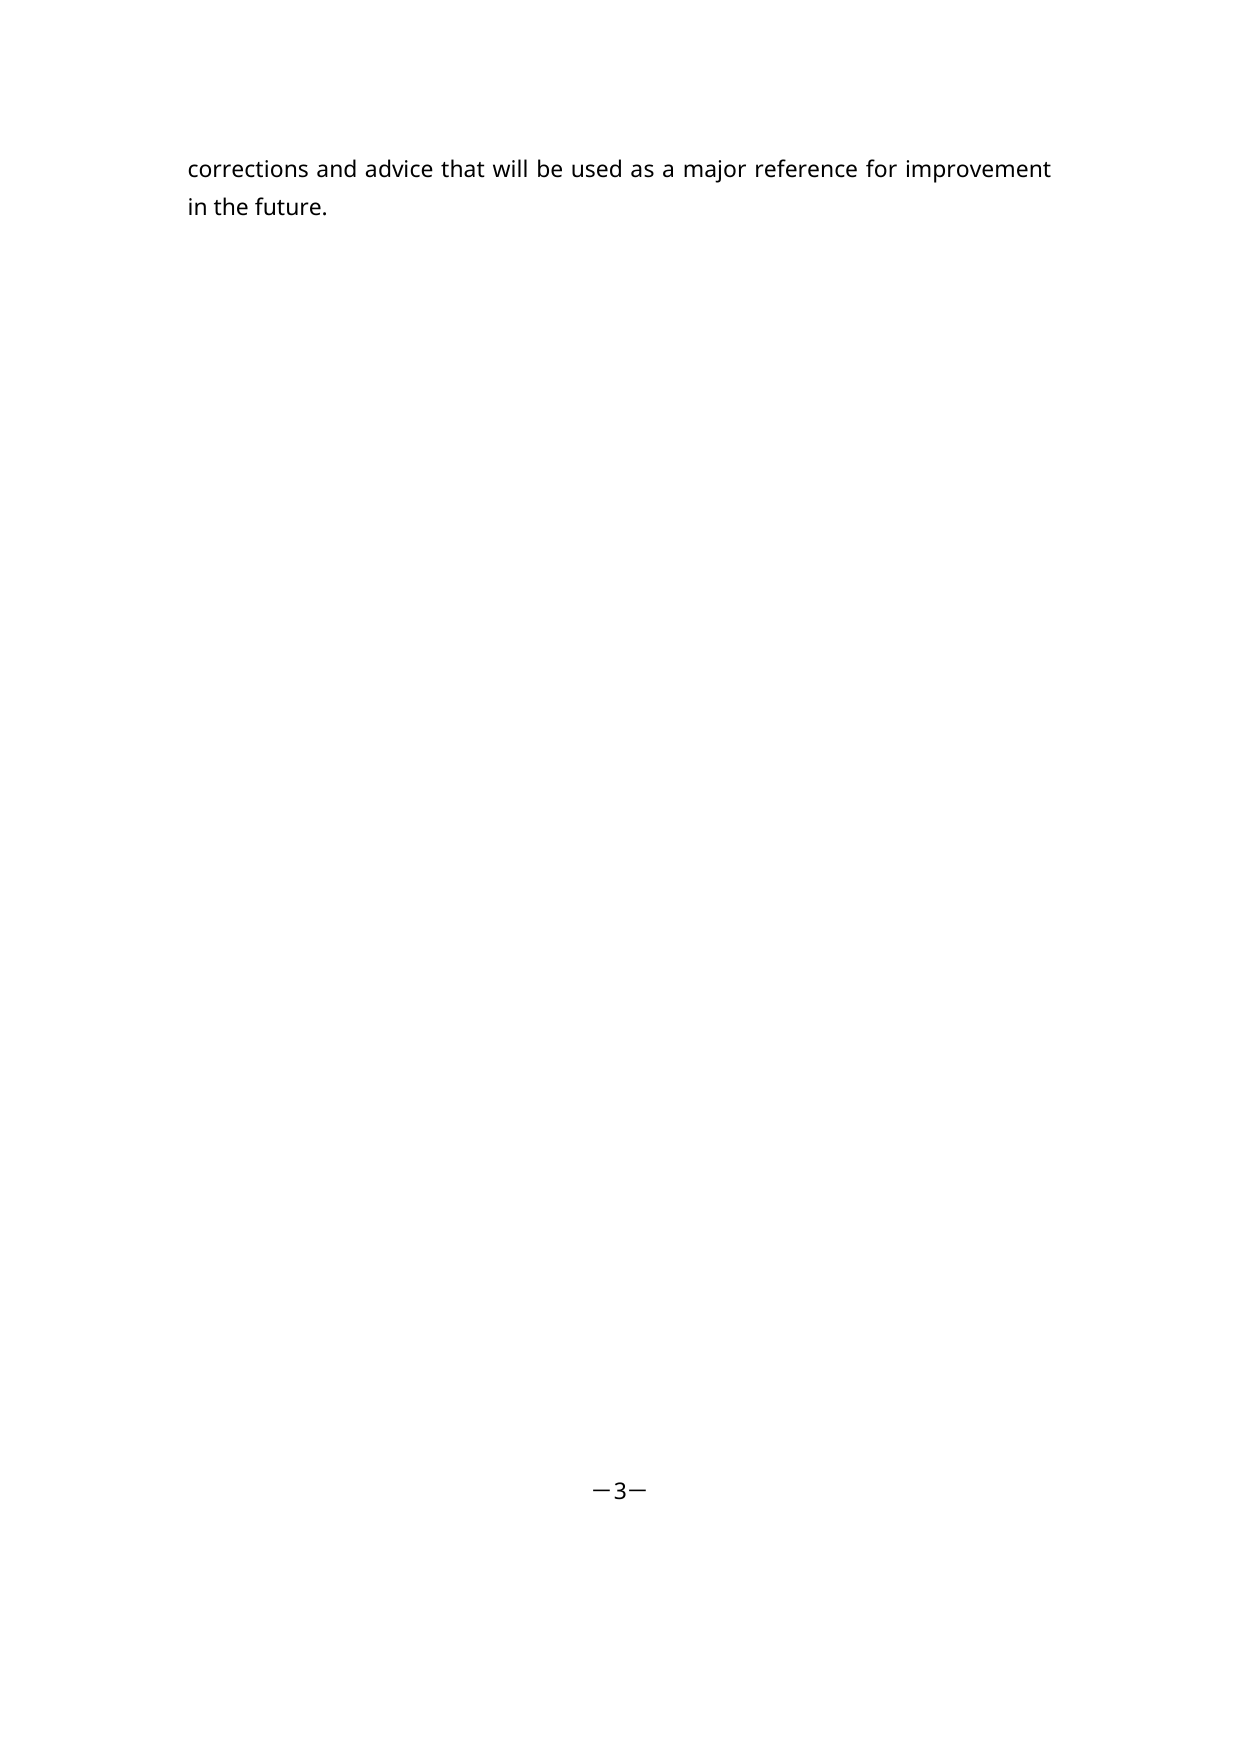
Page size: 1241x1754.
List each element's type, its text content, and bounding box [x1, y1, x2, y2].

text corrections and advice that will be used as a major reference for improvement in the future. [187, 148, 1053, 223]
